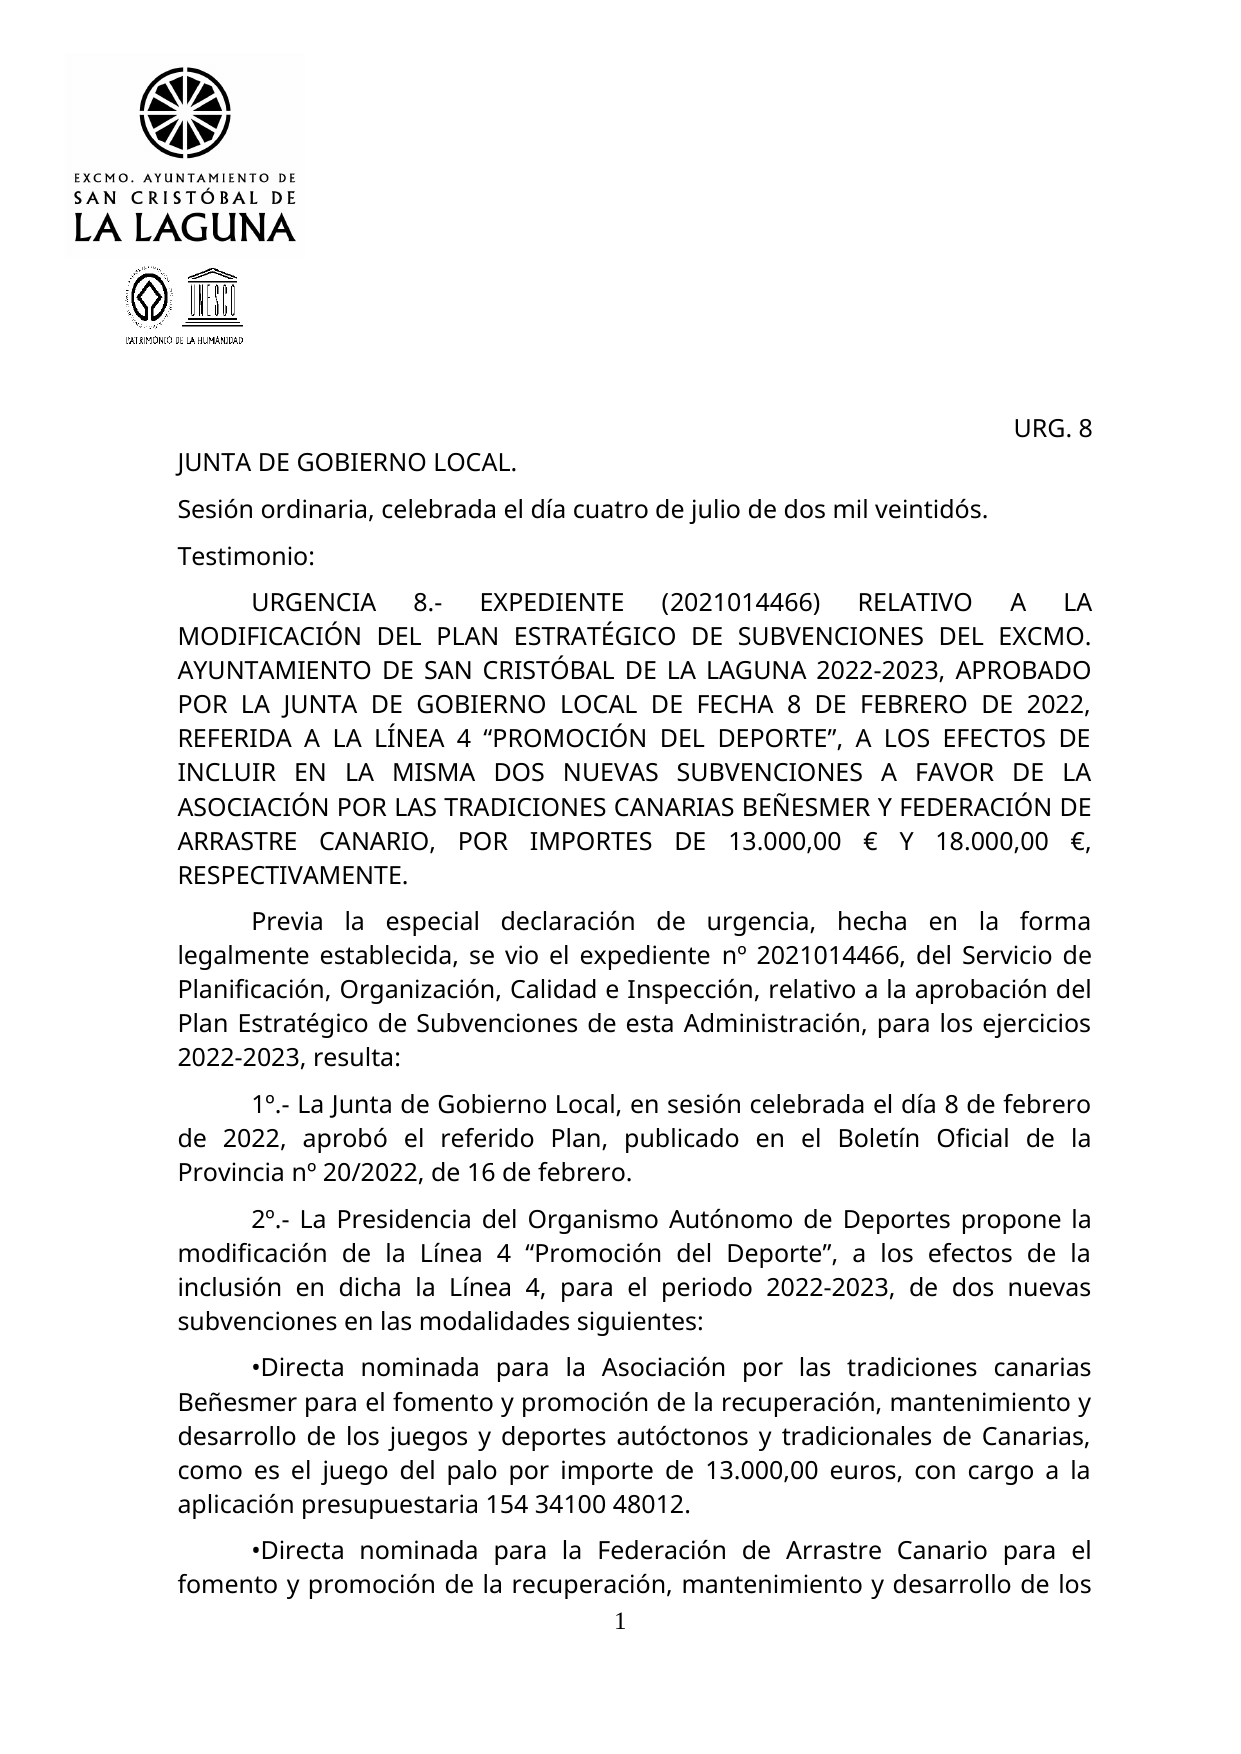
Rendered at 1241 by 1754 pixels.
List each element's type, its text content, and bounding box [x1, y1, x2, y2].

text •Directa nominada para la Federación de Arrastre Canario para el fomento y promoción de la recuperación, mantenimiento y desarrollo de los [177, 1533, 1093, 1601]
text URG. 8 [46, 377, 1093, 445]
text •Directa nominada para la Asociación por las tradiciones canarias Beñesmer para el fomento y promoción de la recuperación, mantenimiento y desarrollo de los juegos y deportes autóctonos y tradicionales de Canarias, como es el juego del palo por importe de 13.000,00 euros, con cargo a la aplicación presupuestaria 154 34100 48012. [177, 1350, 1093, 1520]
text URGENCIA 8.- EXPEDIENTE (2021014466) RELATIVO A LA MODIFICACIÓN DEL PLAN ESTRATÉGICO DE SUBVENCIONES DEL EXCMO. AYUNTAMIENTO DE SAN CRISTÓBAL DE LA LAGUNA 2022-2023, APROBADO POR LA JUNTA DE GOBIERNO LOCAL DE FECHA 8 DE FEBRERO DE 2022, REFERIDA A LA LÍNEA 4 “PROMOCIÓN DEL DEPORTE”, A LOS EFECTOS DE INCLUIR EN LA MISMA DOS NUEVAS SUBVENCIONES A FAVOR DE LA ASOCIACIÓN POR LAS TRADICIONES CANARIAS BEÑESMER Y FEDERACIÓN DE ARRASTRE CANARIO, POR IMPORTES DE 13.000,00 € Y 18.000,00 €, RESPECTIVAMENTE. [177, 585, 1093, 891]
text Sesión ordinaria, celebrada el día cuatro de julio de dos mil veintidós. [177, 492, 1093, 526]
text JUNTA DE GOBIERNO LOCAL. [177, 445, 1093, 479]
text Testimonio: [177, 538, 1093, 572]
text Previa la especial declaración de urgencia, hecha en la forma legalmente establecida, se vio el expediente nº 2021014466, del Servicio de Planificación, Organización, Calidad e Inspección, relativo a la aprobación del Plan Estratégico de Subvenciones de esta Administración, para los ejercicios 2022-2023, resulta: [177, 904, 1093, 1074]
text 1º.- La Junta de Gobierno Local, en sesión celebrada el día 8 de febrero de 2022, aprobó el referido Plan, publicado en el Boletín Oficial de la Provincia nº 20/2022, de 16 de febrero. [177, 1087, 1093, 1189]
text 2º.- La Presidencia del Organismo Autónomo de Deportes propone la modificación de la Línea 4 “Promoción del Deporte”, a los efectos de la inclusión en dicha la Línea 4, para el periodo 2022-2023, de dos nuevas subvenciones en las modalidades siguientes: [177, 1201, 1093, 1338]
